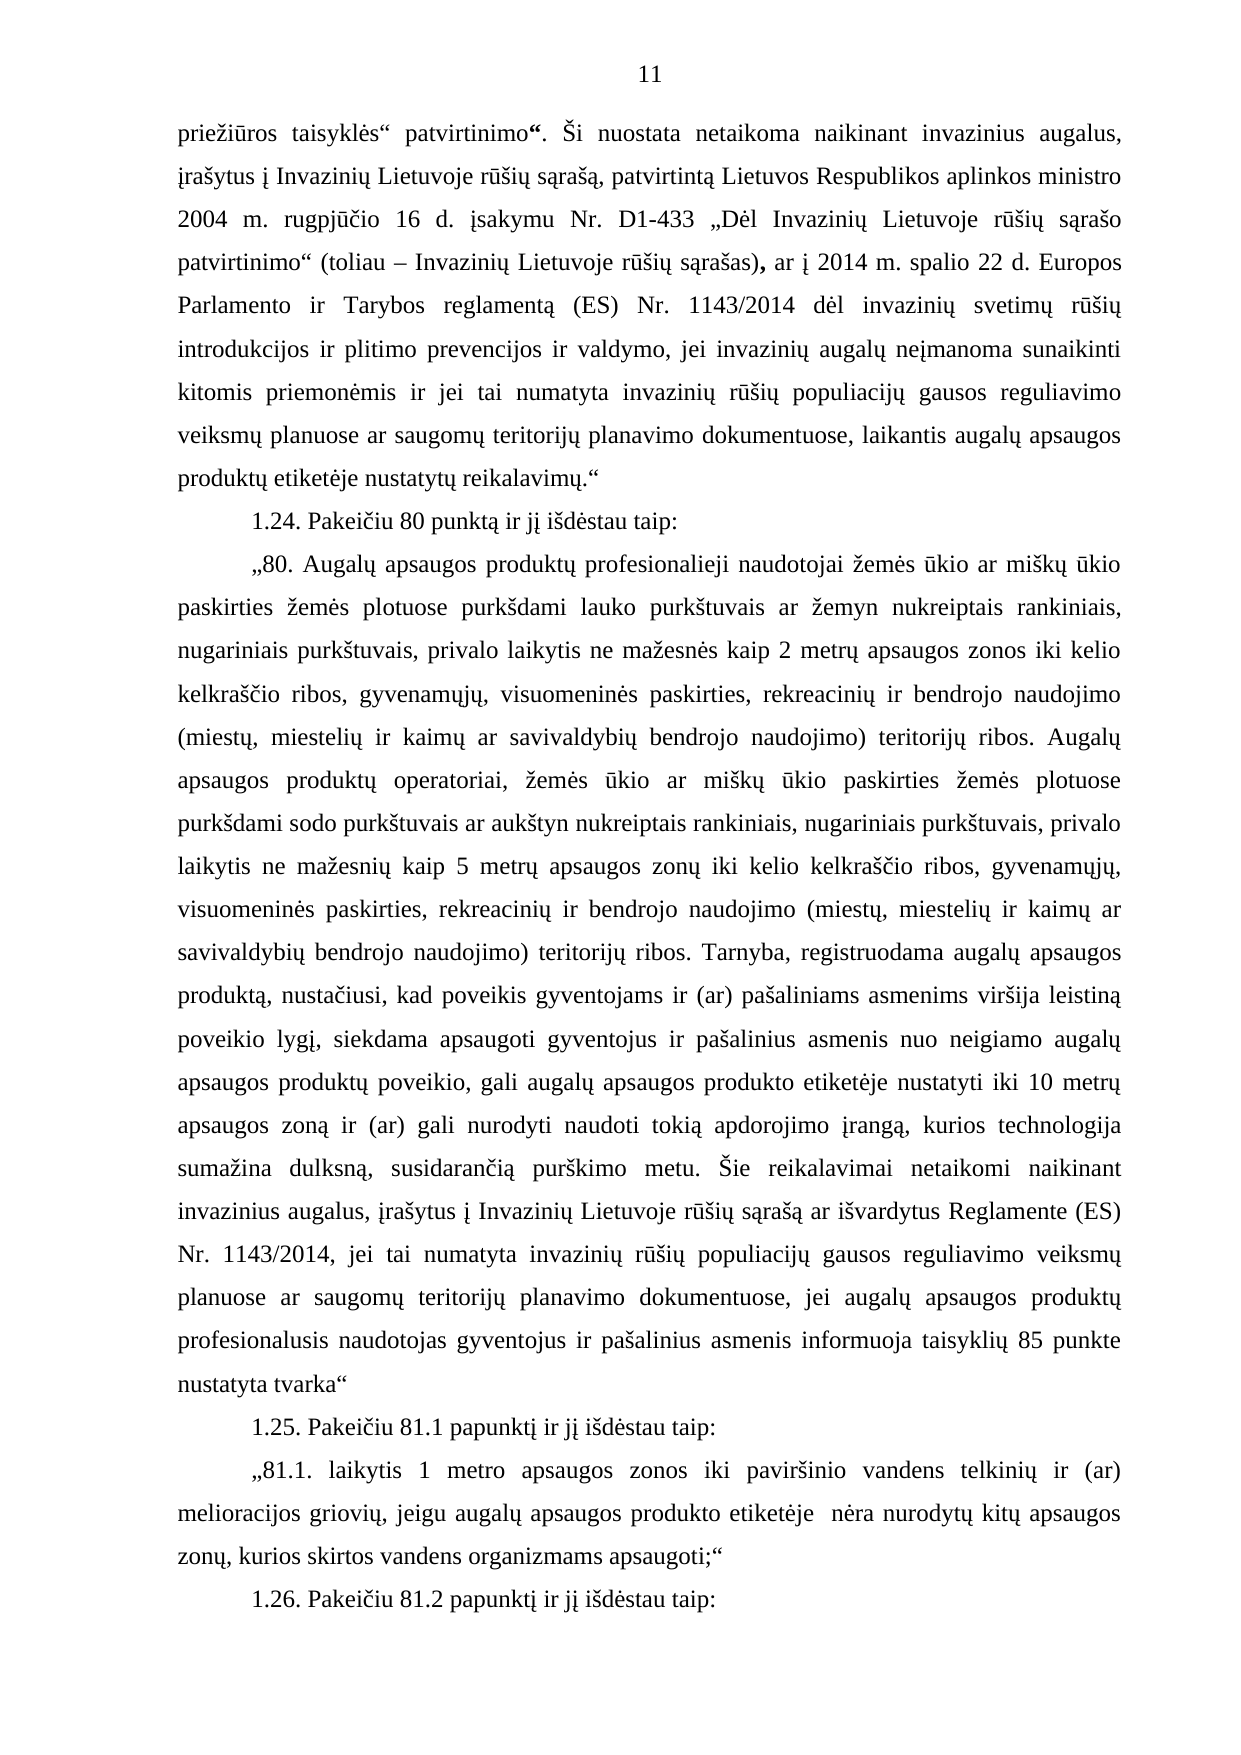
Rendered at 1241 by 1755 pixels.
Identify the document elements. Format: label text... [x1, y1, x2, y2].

text 1.24. Pakeičiu 80 punktą ir jį išdėstau taip: [177, 506, 1122, 535]
text „81.1. laikytis 1 metro apsaugos zonos iki paviršinio vandens telkinių ir (ar) melioracijos griovių, jeigu augalų apsaugos produkto etiketėje nėra nurodytų kitų apsaugos zonų, kurios skirtos vandens organizmams apsaugoti;“ [177, 1455, 1122, 1570]
text priežiūros taisyklės“ patvirtinimo“. Ši nuostata netaikoma naikinant invazinius augalus, įrašytus į Invazinių Lietuvoje rūšių sąrašą, patvirtintą Lietuvos Respublikos aplinkos ministro 2004 m. rugpjūčio 16 d. įsakymu Nr. D1-433 „Dėl Invazinių Lietuvoje rūšių sąrašo patvirtinimo“ (toliau – Invazinių Lietuvoje rūšių sąrašas), ar į 2014 m. spalio 22 d. Europos Parlamento ir Tarybos reglamentą (ES) Nr. 1143/2014 dėl invazinių svetimų rūšių introdukcijos ir plitimo prevencijos ir valdymo, jei invazinių augalų neįmanoma sunaikinti kitomis priemonėmis ir jei tai numatyta invazinių rūšių populiacijų gausos reguliavimo veiksmų planuose ar saugomų teritorijų planavimo dokumentuose, laikantis augalų apsaugos produktų etiketėje nustatytų reikalavimų.“ [177, 118, 1122, 492]
text 1.26. Pakeičiu 81.2 papunktį ir jį išdėstau taip: [177, 1584, 1122, 1613]
text 1.25. Pakeičiu 81.1 papunktį ir jį išdėstau taip: [177, 1412, 1122, 1441]
text „80. Augalų apsaugos produktų profesionalieji naudotojai žemės ūkio ar miškų ūkio paskirties žemės plotuose purkšdami lauko purkštuvais ar žemyn nukreiptais rankiniais, nugariniais purkštuvais, privalo laikytis ne mažesnės kaip 2 metrų apsaugos zonos iki kelio kelkraščio ribos, gyvenamųjų, visuomeninės paskirties, rekreacinių ir bendrojo naudojimo (miestų, miestelių ir kaimų ar savivaldybių bendrojo naudojimo) teritorijų ribos. Augalų apsaugos produktų operatoriai, žemės ūkio ar miškų ūkio paskirties žemės plotuose purkšdami sodo purkštuvais ar aukštyn nukreiptais rankiniais, nugariniais purkštuvais, privalo laikytis ne mažesnių kaip 5 metrų apsaugos zonų iki kelio kelkraščio ribos, gyvenamųjų, visuomeninės paskirties, rekreacinių ir bendrojo naudojimo (miestų, miestelių ir kaimų ar savivaldybių bendrojo naudojimo) teritorijų ribos. Tarnyba, registruodama augalų apsaugos produktą, nustačiusi, kad poveikis gyventojams ir (ar) pašaliniams asmenims viršija leistiną poveikio lygį, siekdama apsaugoti gyventojus ir pašalinius asmenis nuo neigiamo augalų apsaugos produktų poveikio, gali augalų apsaugos produkto etiketėje nustatyti iki 10 metrų apsaugos zoną ir (ar) gali nurodyti naudoti tokią apdorojimo įrangą, kurios technologija sumažina dulksną, susidarančią purškimo metu. Šie reikalavimai netaikomi naikinant invazinius augalus, įrašytus į Invazinių Lietuvoje rūšių sąrašą ar išvardytus Reglamente (ES) Nr. 1143/2014, jei tai numatyta invazinių rūšių populiacijų gausos reguliavimo veiksmų planuose ar saugomų teritorijų planavimo dokumentuose, jei augalų apsaugos produktų profesionalusis naudotojas gyventojus ir pašalinius asmenis informuoja taisyklių 85 punkte nustatyta tvarka“ [177, 549, 1122, 1397]
